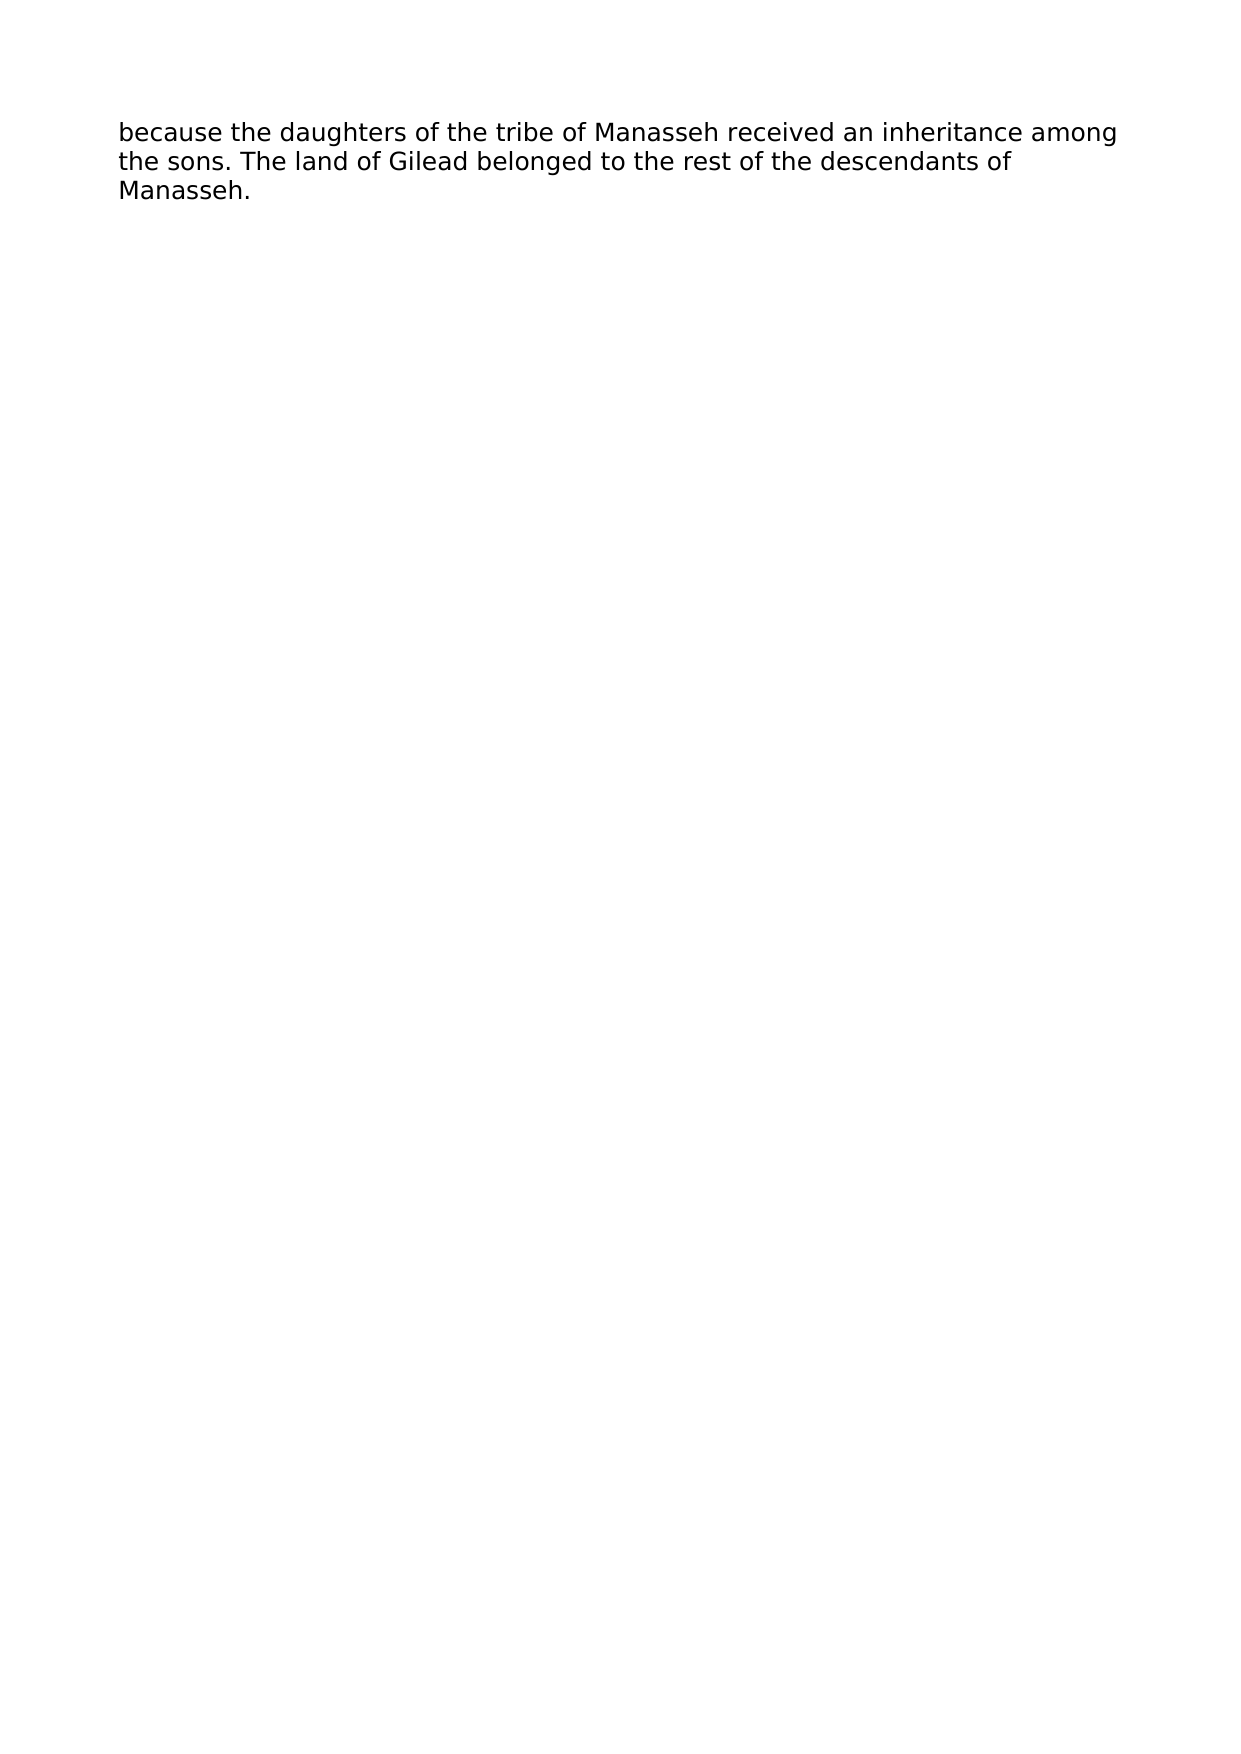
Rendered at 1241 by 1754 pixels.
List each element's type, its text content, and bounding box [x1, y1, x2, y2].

text because the daughters of the tribe of Manasseh received an inheritance among the sons. The land of Gilead belonged to the rest of the descendants of Manasseh. [118, 118, 1122, 206]
